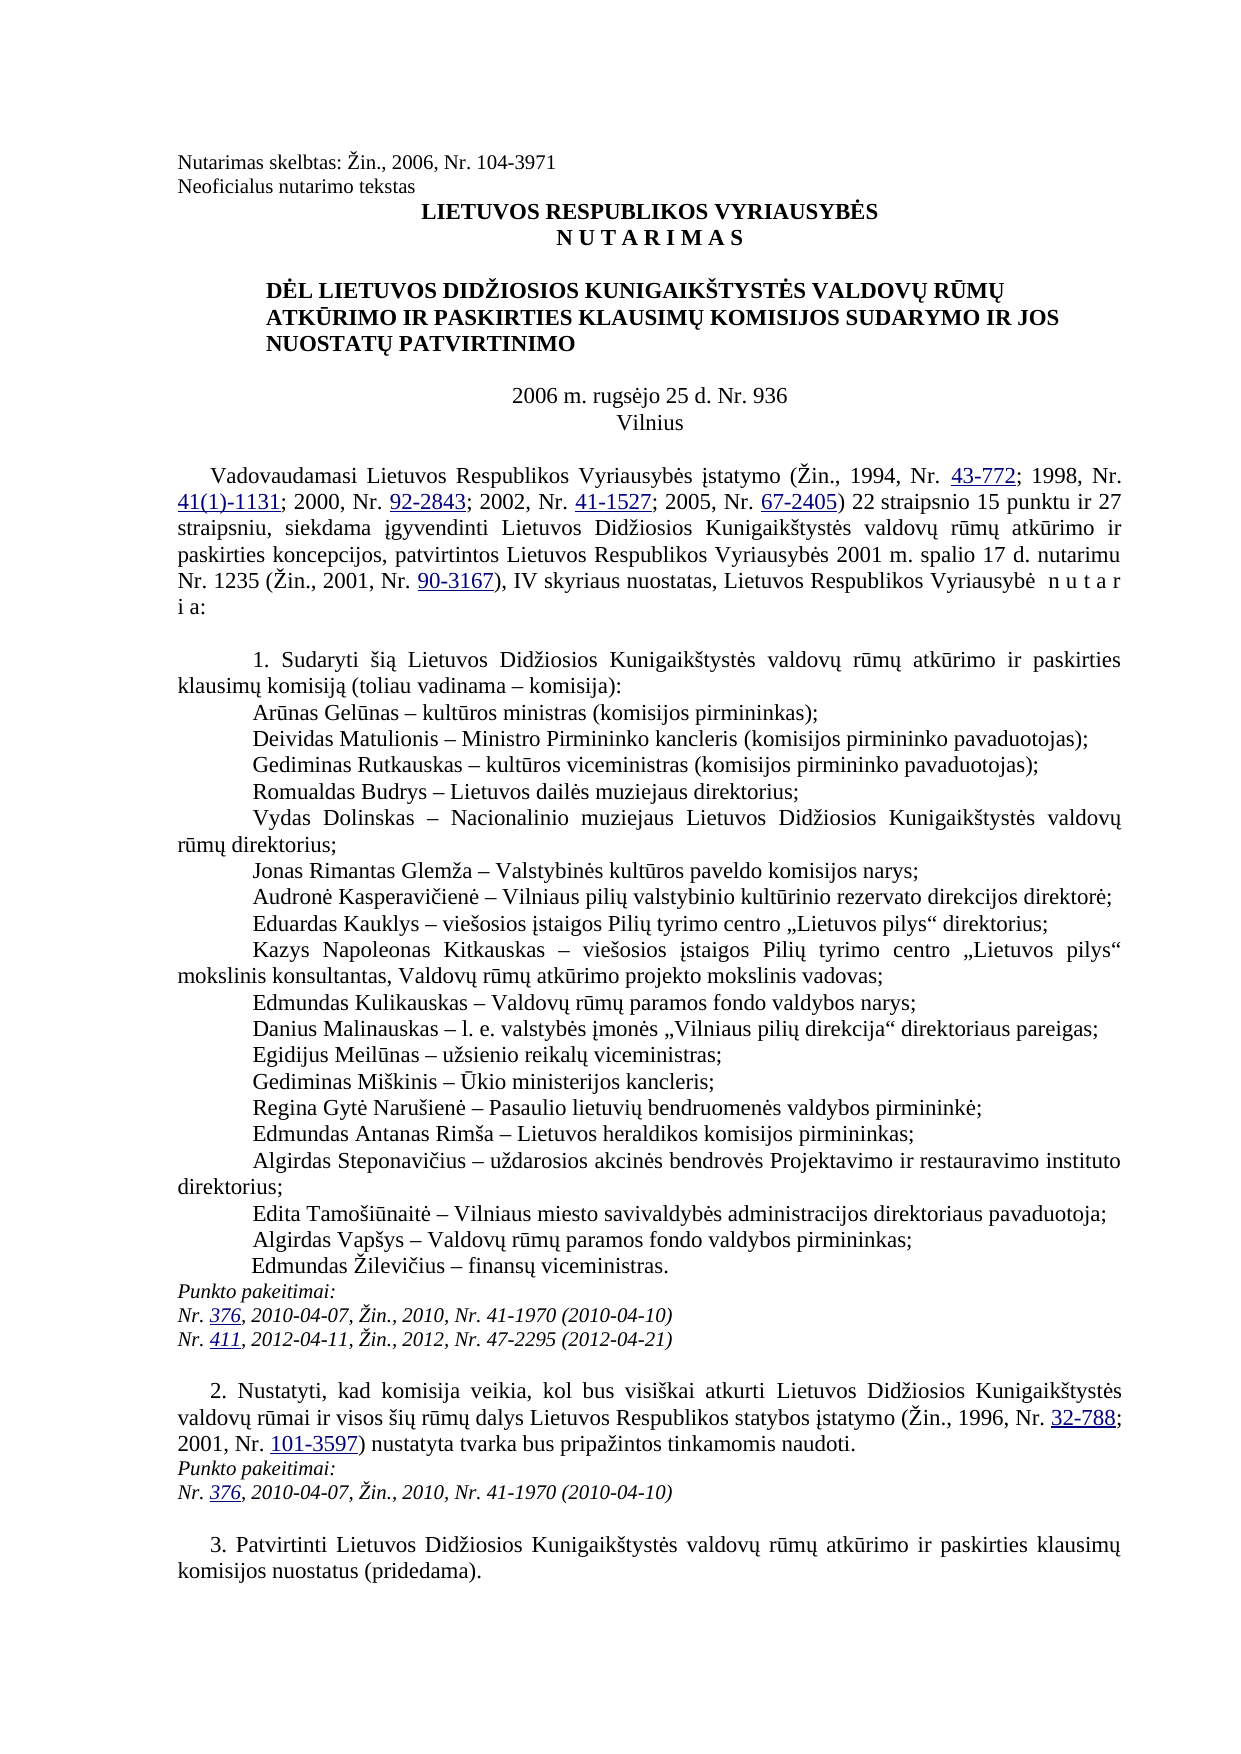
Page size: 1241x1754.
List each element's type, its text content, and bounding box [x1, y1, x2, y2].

text Jonas Rimantas Glemža – Valstybinės kultūros paveldo komisijos narys; [177, 857, 1122, 883]
text Algirdas Vapšys – Valdovų rūmų paramos fondo valdybos pirmininkas; [177, 1226, 1122, 1252]
text 3. Patvirtinti Lietuvos Didžiosios Kunigaikštystės valdovų rūmų atkūrimo ir paskirties klausimų komisijos nuostatus (pridedama). [177, 1531, 1122, 1583]
text Gediminas Rutkauskas – kultūros viceministras (komisijos pirmininko pavaduotojas); [177, 752, 1122, 778]
text 1. Sudaryti šią Lietuvos Didžiosios Kunigaikštystės valdovų rūmų atkūrimo ir paskirties klausimų komisiją (toliau vadinama – komisija): [177, 646, 1122, 699]
text Nr. 376, 2010-04-07, Žin., 2010, Nr. 41-1970 (2010-04-10) [177, 1480, 1122, 1504]
text Gediminas Miškinis – Ūkio ministerijos kancleris; [177, 1068, 1122, 1094]
text Nr. 376, 2010-04-07, Žin., 2010, Nr. 41-1970 (2010-04-10) [177, 1303, 1122, 1327]
text Nutarimas skelbtas: Žin., 2006, Nr. 104-3971 [177, 150, 1122, 174]
text Kazys Napoleonas Kitkauskas – viešosios įstaigos Pilių tyrimo centro „Lietuvos pilys“ mokslinis konsultantas, Valdovų rūmų atkūrimo projekto mokslinis vadovas; [177, 936, 1122, 989]
text Deividas Matulionis – Ministro Pirmininko kancleris (komisijos pirmininko pavaduotojas); [177, 725, 1122, 752]
text Algirdas Steponavičius – uždarosios akcinės bendrovės Projektavimo ir restauravimo instituto direktorius; [177, 1147, 1122, 1199]
text Regina Gytė Narušienė – Pasaulio lietuvių bendruomenės valdybos pirmininkė; [177, 1094, 1122, 1121]
text Lietuvos Respublikos Vyriausybės [177, 198, 1122, 224]
text Romualdas Budrys – Lietuvos dailės muziejaus direktorius; [177, 778, 1122, 804]
text Arūnas Gelūnas – kultūros ministras (komisijos pirmininkas); [177, 699, 1122, 725]
text Punkto pakeitimai: [177, 1456, 1122, 1480]
text Edmundas Antanas Rimša – Lietuvos heraldikos komisijos pirmininkas; [177, 1121, 1122, 1147]
text Vadovaudamasi Lietuvos Respublikos Vyriausybės įstatymo (Žin., 1994, Nr. 43-772; 1998, Nr. 41(1)-1131; 2000, Nr. 92-2843; 2002, Nr. 41-1527; 2005, Nr. 67-2405) 22 straipsnio 15 punktu ir 27 straipsniu, siekdama įgyvendinti Lietuvos Didžiosios Kunigaikštystės valdovų rūmų atkūrimo ir paskirties koncepcijos, patvirtintos Lietuvos Respublikos Vyriausybės 2001 m. spalio 17 d. nutarimu Nr. 1235 (Žin., 2001, Nr. 90-3167), IV skyriaus nuostatas, Lietuvos Respublikos Vyriausybė n u t a r i a: [177, 462, 1122, 620]
text Neoficialus nutarimo tekstas [177, 174, 1122, 198]
text Audronė Kasperavičienė – Vilniaus pilių valstybinio kultūrinio rezervato direkcijos direktorė; [177, 883, 1122, 910]
text Vilnius [177, 409, 1122, 435]
text Punkto pakeitimai: [177, 1279, 1122, 1303]
text Edmundas Kulikauskas – Valdovų rūmų paramos fondo valdybos narys; [177, 989, 1122, 1015]
text n u t a r i m a s [177, 224, 1122, 251]
text Edita Tamošiūnaitė – Vilniaus miesto savivaldybės administracijos direktoriaus pavaduotoja; [177, 1199, 1122, 1226]
text 2006 m. rugsėjo 25 d. Nr. 936 [177, 383, 1122, 409]
text Nr. 411, 2012-04-11, Žin., 2012, Nr. 47-2295 (2012-04-21) [177, 1327, 1122, 1351]
text Danius Malinauskas – l. e. valstybės įmonės „Vilniaus pilių direkcija“ direktoriaus pareigas; [177, 1015, 1122, 1041]
text DĖL lietuvos didžiosios kunigaikštystės valdovų rūmų atkūrimo ir paskirties klausimų komisijos sudarymo ir jos nuostatų patvirtinimo [266, 277, 1122, 356]
text Egidijus Meilūnas – užsienio reikalų viceministras; [177, 1041, 1122, 1068]
text Edmundas Žilevičius – finansų viceministras. [177, 1252, 1122, 1279]
text Eduardas Kauklys – viešosios įstaigos Pilių tyrimo centro „Lietuvos pilys“ direktorius; [177, 910, 1122, 936]
text Vydas Dolinskas – Nacionalinio muziejaus Lietuvos Didžiosios Kunigaikštystės valdovų rūmų direktorius; [177, 804, 1122, 857]
text 2. Nustatyti, kad komisija veikia, kol bus visiškai atkurti Lietuvos Didžiosios Kunigaikštystės valdovų rūmai ir visos šių rūmų dalys Lietuvos Respublikos statybos įstatymo (Žin., 1996, Nr. 32-788; 2001, Nr. 101-3597) nustatyta tvarka bus pripažintos tinkamomis naudoti. [177, 1377, 1122, 1456]
